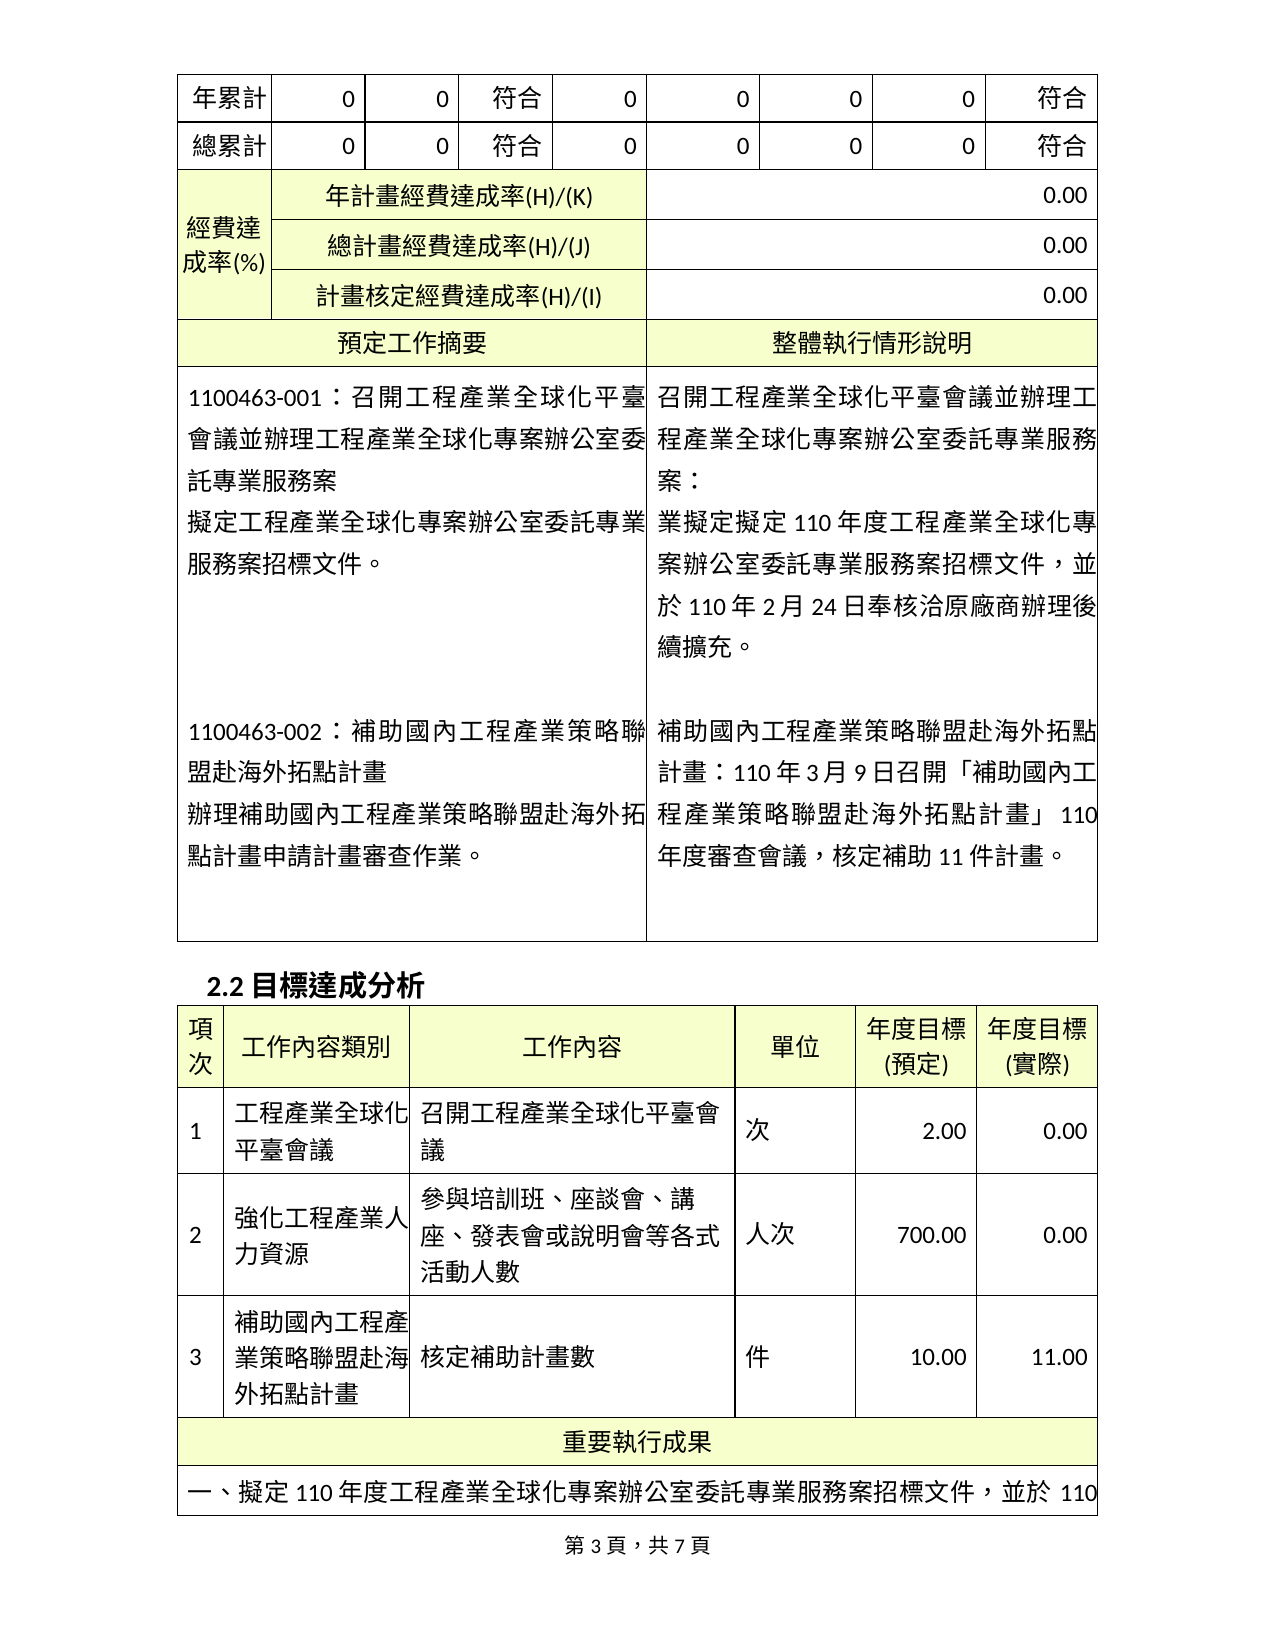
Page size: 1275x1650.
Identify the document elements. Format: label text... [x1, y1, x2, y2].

table_cell 一、擬定110年度工程產業全球化專案辦公室委託專業服務案招標文件，並於110 [178, 1466, 1097, 1514]
table_cell 總計畫經費達成率(H)/(J) [272, 220, 646, 269]
table_cell 經費達成率(%) [178, 170, 271, 318]
table_cell 次 [736, 1088, 855, 1173]
table_cell 年計畫經費達成率(H)/(K) [272, 170, 646, 219]
table_cell 0.00 [647, 170, 1097, 219]
table_cell 0 [272, 123, 364, 169]
table_header 年度目標(預定) [856, 1006, 976, 1087]
table_cell 3 [178, 1296, 223, 1417]
table_cell 1 [178, 1088, 223, 1173]
table_cell 700.00 [856, 1174, 976, 1295]
table_cell 計畫核定經費達成率(H)/(I) [272, 270, 646, 318]
table_cell 0.00 [977, 1174, 1097, 1295]
table_header 年度目標(實際) [977, 1006, 1097, 1087]
table_cell 0 [760, 75, 872, 121]
table_cell 1100463-001：召開工程產業全球化平臺會議並辦理工程產業全球化專案辦公室委託專業服務案 擬定工程產業全球化專案辦公室委託專業服務案招標文件。 1100463-002：補助國內工程產業策略聯盟赴海外拓點計畫 辦理補助國內工程產業策略聯盟赴海外拓點計畫申請計畫審查作業。 [178, 367, 646, 941]
table_cell 強化工程產業人力資源 [224, 1174, 409, 1295]
table_cell 重要執行成果 [178, 1418, 1097, 1465]
table_cell 0 [760, 123, 872, 169]
table_cell 0 [873, 123, 985, 169]
table_cell 0 [553, 75, 646, 121]
table_cell 0.00 [977, 1088, 1097, 1173]
table_cell 0 [366, 123, 458, 169]
table_header 項次 [178, 1006, 223, 1087]
table_cell 符合 [986, 123, 1097, 169]
table_cell 年累計 [178, 75, 271, 121]
table_cell 0.00 [647, 270, 1097, 318]
table_cell 0 [873, 75, 985, 121]
table_cell 人次 [736, 1174, 855, 1295]
table_cell 11.00 [977, 1296, 1097, 1417]
table_cell 2 [178, 1174, 223, 1295]
table_cell 預定工作摘要 [178, 320, 646, 366]
table_cell 0 [647, 123, 759, 169]
table_header 工作內容類別 [224, 1006, 409, 1087]
table_cell 0.00 [647, 220, 1097, 269]
table_cell 件 [736, 1296, 855, 1417]
table_cell 10.00 [856, 1296, 976, 1417]
table_cell 召開工程產業全球化平臺會議並辦理工程產業全球化專案辦公室委託專業服務案： 業擬定擬定110年度工程產業全球化專案辦公室委託專業服務案招標文件，並於110年2月24日奉核洽原廠商辦理後續擴充。 補助國內工程產業策略聯盟赴海外拓點計畫：110年3月9日召開「補助國內工程產業策略聯盟赴海外拓點計畫」110年度審查會議，核定補助 11 件計畫。 [647, 367, 1097, 941]
table_cell 補助國內工程產業策略聯盟赴海外拓點計畫 [224, 1296, 409, 1417]
table_cell 0 [272, 75, 364, 121]
table_cell 2.00 [856, 1088, 976, 1173]
table_cell 0 [553, 123, 646, 169]
table_cell 符合 [459, 75, 552, 121]
table_cell 參與培訓班、座談會、講座、發表會或說明會等各式活動人數 [410, 1174, 734, 1295]
table_cell 召開工程產業全球化平臺會議 [410, 1088, 734, 1173]
table_cell 0 [647, 75, 759, 121]
table_cell 符合 [459, 123, 552, 169]
table_cell 符合 [986, 75, 1097, 121]
table_cell 工程產業全球化平臺會議 [224, 1088, 409, 1173]
table_header 工作內容 [410, 1006, 734, 1087]
table_cell 核定補助計畫數 [410, 1296, 734, 1417]
table_cell 總累計 [178, 123, 271, 169]
text 2.2 目標達成分析 [177, 962, 1098, 1005]
table_header 單位 [736, 1006, 855, 1087]
table_cell 0 [366, 75, 458, 121]
table_cell 整體執行情形說明 [647, 320, 1097, 366]
